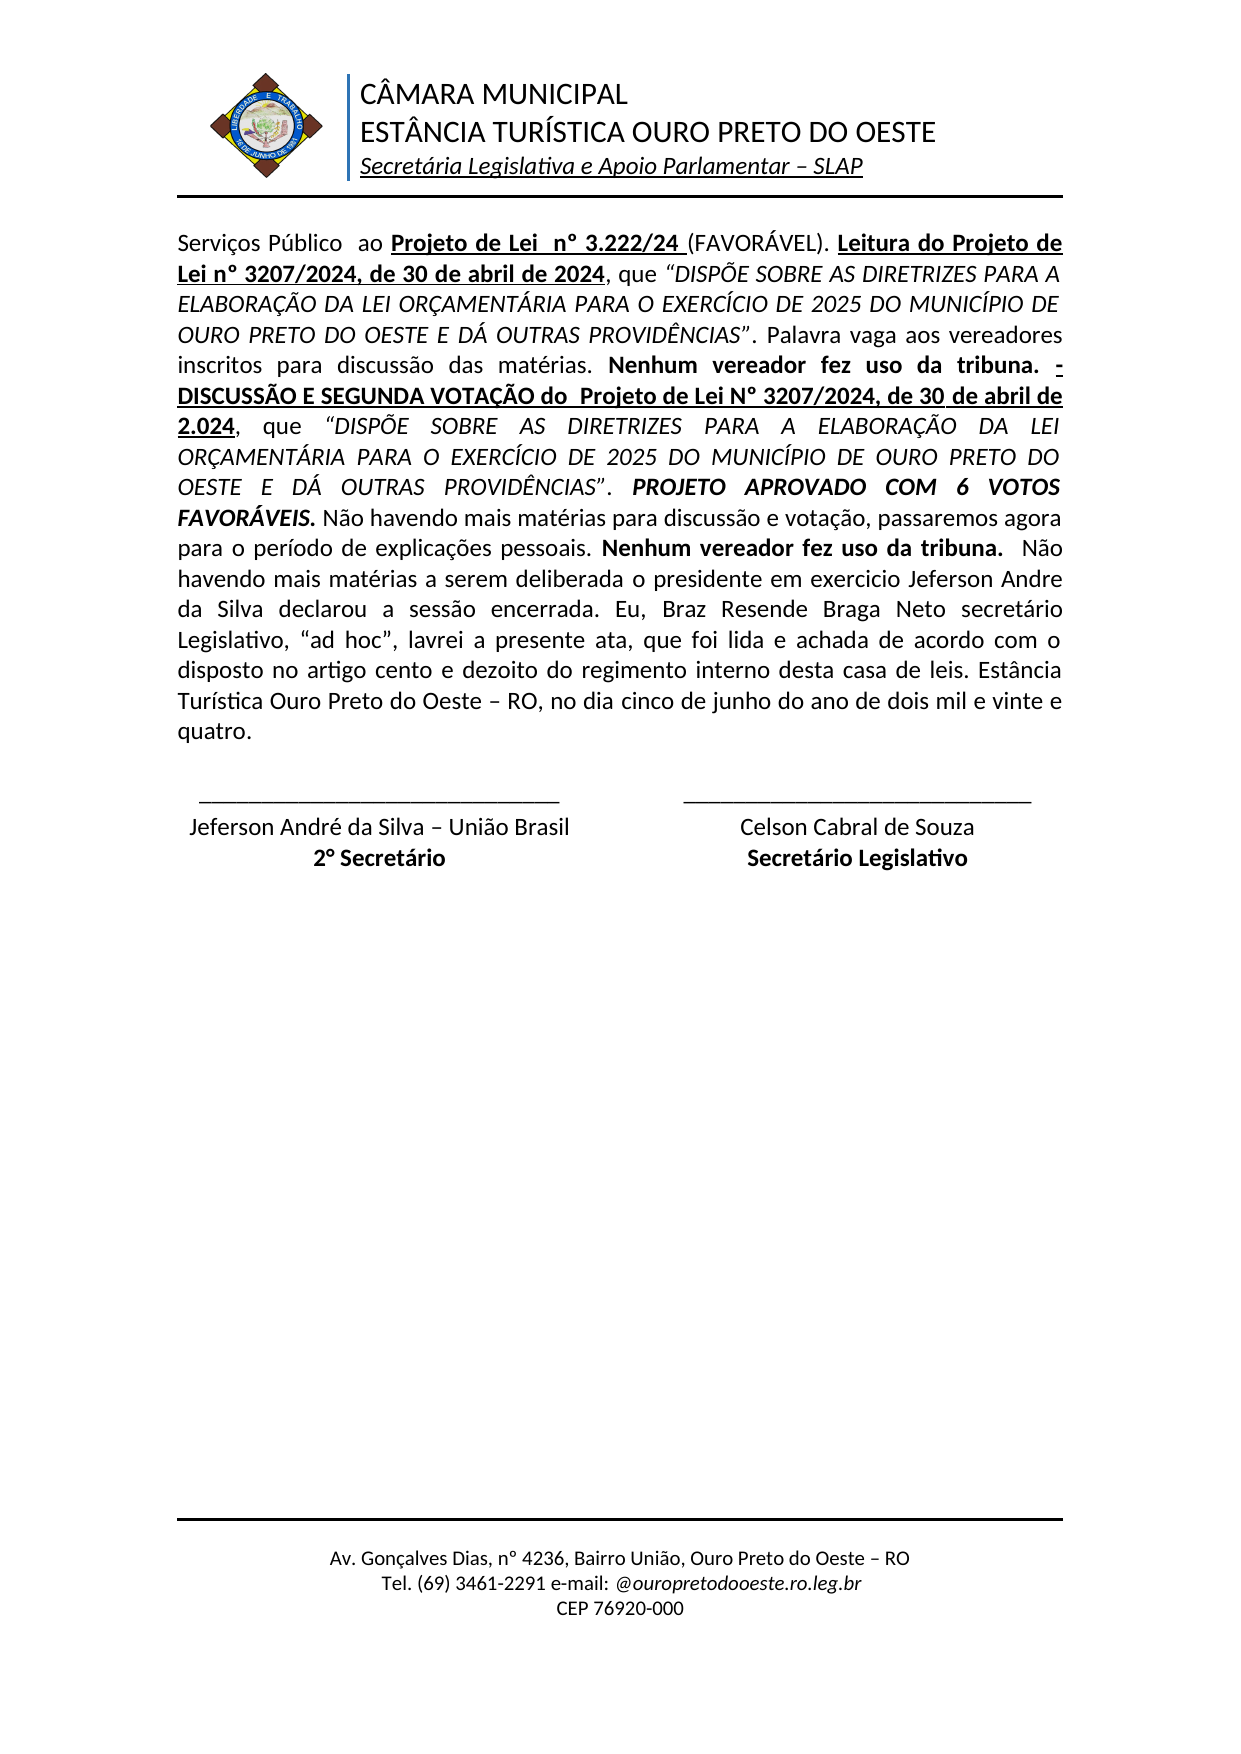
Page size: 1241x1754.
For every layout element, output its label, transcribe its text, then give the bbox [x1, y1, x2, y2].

picture [210, 73, 323, 178]
text Serviços Público ao Projeto de Lei nº 3.222/24 (FAVORÁVEL). Leitura do Projeto de Lei nº 3207/2024, de 30 de abril de 2024, que “DISPÕE SOBRE AS DIRETRIZES PARA A ELABORAÇÃO DA LEI ORÇAMENTÁRIA PARA O EXERCÍCIO DE 2025 DO MUNICÍPIO DE OURO PRETO DO OESTE E DÁ OUTRAS PROVIDÊNCIAS”. Palavra vaga aos vereadores inscritos para discussão das matérias. Nenhum vereador fez uso da tribuna. - DISCUSSÃO E SEGUNDA VOTAÇÃO do Projeto de Lei Nº 3207/2024, de 30 de abril de 2.024, que “DISPÕE SOBRE AS DIRETRIZES PARA A ELABORAÇÃO DA LEI ORÇAMENTÁRIA PARA O EXERCÍCIO DE 2025 DO MUNICÍPIO DE OURO PRETO DO OESTE E DÁ OUTRAS PROVIDÊNCIAS”. PROJETO APROVADO COM 6 VOTOS FAVORÁVEIS. Não havendo mais matérias para discussão e votação, passaremos agora para o período de explicações pessoais. Nenhum vereador fez uso da tribuna. Não havendo mais matérias a serem deliberada o presidente em exercicio Jeferson Andre da Silva declarou a sessão encerrada. Eu, Braz Resende Braga Neto secretário Legislativo, “ad hoc”, lavrei a presente ata, que foi lida e achada de acordo com o disposto no artigo cento e dezoito do regimento interno desta casa de leis. Estância Turística Ouro Preto do Oeste – RO, no dia cinco de junho do ano de dois mil e vinte e quatro. [177, 227, 1063, 746]
table_cell Secretário Legislativo [607, 842, 1108, 873]
table_header ____________________________ Celson Cabral de Souza [607, 777, 1108, 842]
table_header _____________________________ Jeferson André da Silva – União Brasil [152, 777, 607, 842]
table_cell 2° Secretário [152, 842, 607, 873]
